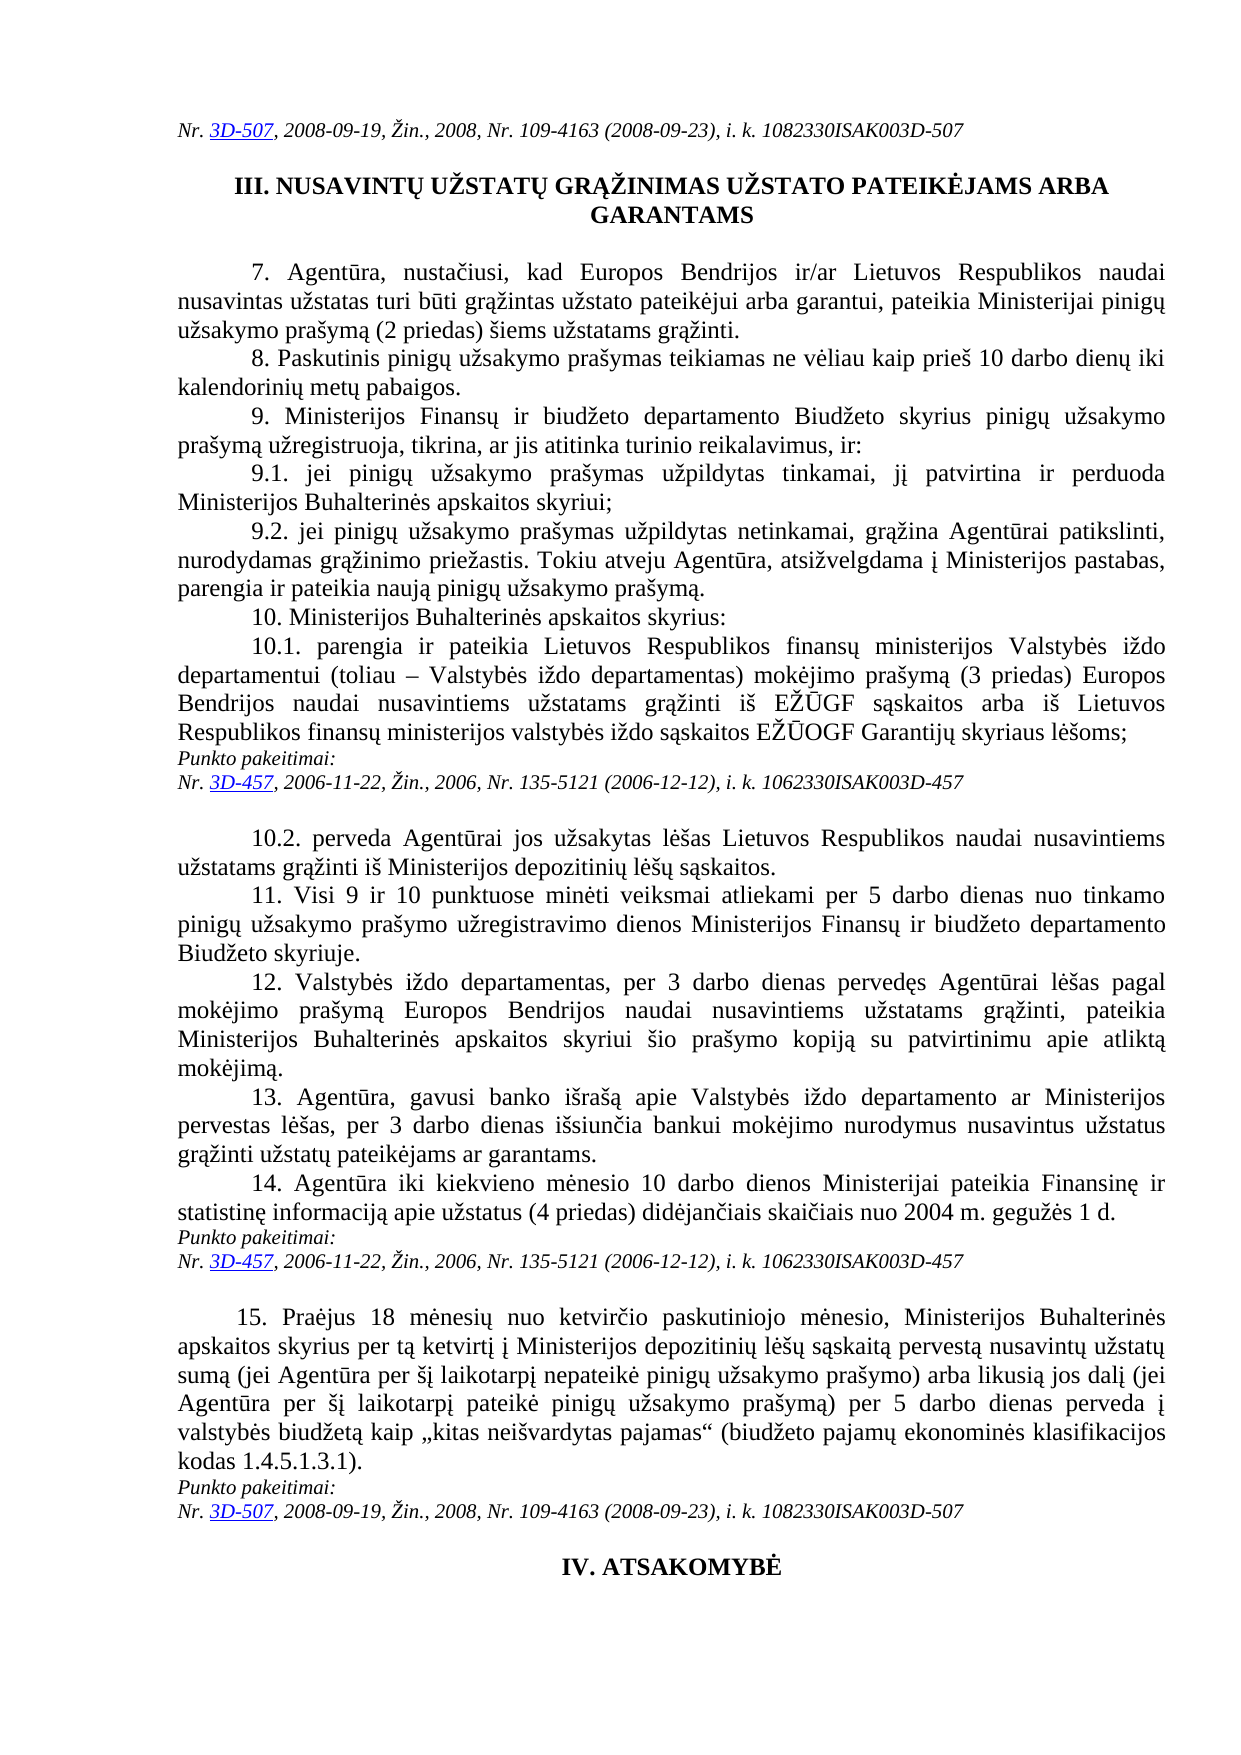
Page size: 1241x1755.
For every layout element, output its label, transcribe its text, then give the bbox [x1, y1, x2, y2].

text Punkto pakeitimai: [177, 746, 1166, 770]
text 8. Paskutinis pinigų užsakymo prašymas teikiamas ne vėliau kaip prieš 10 darbo dienų iki kalendorinių metų pabaigos. [177, 343, 1166, 401]
text Nr. 3D-507, 2008-09-19, Žin., 2008, Nr. 109-4163 (2008-09-23), i. k. 1082330ISAK003D-507 [177, 1499, 1166, 1523]
text 14. Agentūra iki kiekvieno mėnesio 10 darbo dienos Ministerijai pateikia Finansinę ir statistinę informaciją apie užstatus (4 priedas) didėjančiais skaičiais nuo 2004 m. gegužės 1 d. [177, 1168, 1166, 1225]
text Nr. 3D-507, 2008-09-19, Žin., 2008, Nr. 109-4163 (2008-09-23), i. k. 1082330ISAK003D-507 [177, 118, 1166, 142]
text 15. Praėjus 18 mėnesių nuo ketvirčio paskutiniojo mėnesio, Ministerijos Buhalterinės apskaitos skyrius per tą ketvirtį į Ministerijos depozitinių lėšų sąskaitą pervestą nusavintų užstatų sumą (jei Agentūra per šį laikotarpį nepateikė pinigų užsakymo prašymo) arba likusią jos dalį (jei Agentūra per šį laikotarpį pateikė pinigų užsakymo prašymą) per 5 darbo dienas perveda į valstybės biudžetą kaip „kitas neišvardytas pajamas“ (biudžeto pajamų ekonominės klasifikacijos kodas 1.4.5.1.3.1). [177, 1302, 1166, 1475]
text IV. ATSAKOMYBĖ [177, 1552, 1166, 1580]
text 10.1. parengia ir pateikia Lietuvos Respublikos finansų ministerijos Valstybės iždo departamentui (toliau – Valstybės iždo departamentas) mokėjimo prašymą (3 priedas) Europos Bendrijos naudai nusavintiems užstatams grąžinti iš EŽŪGF sąskaitos arba iš Lietuvos Respublikos finansų ministerijos valstybės iždo sąskaitos EŽŪOGF Garantijų skyriaus lėšoms; [177, 631, 1166, 746]
text 9.1. jei pinigų užsakymo prašymas užpildytas tinkamai, jį patvirtina ir perduoda Ministerijos Buhalterinės apskaitos skyriui; [177, 458, 1166, 516]
text 7. Agentūra, nustačiusi, kad Europos Bendrijos ir/ar Lietuvos Respublikos naudai nusavintas užstatas turi būti grąžintas užstato pateikėjui arba garantui, pateikia Ministerijai pinigų užsakymo prašymą (2 priedas) šiems užstatams grąžinti. [177, 257, 1166, 343]
text Nr. 3D-457, 2006-11-22, Žin., 2006, Nr. 135-5121 (2006-12-12), i. k. 1062330ISAK003D-457 [177, 770, 1166, 794]
text 13. Agentūra, gavusi banko išrašą apie Valstybės iždo departamento ar Ministerijos pervestas lėšas, per 3 darbo dienas išsiunčia bankui mokėjimo nurodymus nusavintus užstatus grąžinti užstatų pateikėjams ar garantams. [177, 1082, 1166, 1168]
text 10. Ministerijos Buhalterinės apskaitos skyrius: [177, 602, 1166, 631]
text 11. Visi 9 ir 10 punktuose minėti veiksmai atliekami per 5 darbo dienas nuo tinkamo pinigų užsakymo prašymo užregistravimo dienos Ministerijos Finansų ir biudžeto departamento Biudžeto skyriuje. [177, 880, 1166, 967]
text Punkto pakeitimai: [177, 1225, 1166, 1249]
text Nr. 3D-457, 2006-11-22, Žin., 2006, Nr. 135-5121 (2006-12-12), i. k. 1062330ISAK003D-457 [177, 1249, 1166, 1273]
text 9.2. jei pinigų užsakymo prašymas užpildytas netinkamai, grąžina Agentūrai patikslinti, nurodydamas grąžinimo priežastis. Tokiu atveju Agentūra, atsižvelgdama į Ministerijos pastabas, parengia ir pateikia naują pinigų užsakymo prašymą. [177, 516, 1166, 602]
text Punkto pakeitimai: [177, 1475, 1166, 1499]
text 10.2. perveda Agentūrai jos užsakytas lėšas Lietuvos Respublikos naudai nusavintiems užstatams grąžinti iš Ministerijos depozitinių lėšų sąskaitos. [177, 823, 1166, 880]
text 12. Valstybės iždo departamentas, per 3 darbo dienas pervedęs Agentūrai lėšas pagal mokėjimo prašymą Europos Bendrijos naudai nusavintiems užstatams grąžinti, pateikia Ministerijos Buhalterinės apskaitos skyriui šio prašymo kopiją su patvirtinimu apie atliktą mokėjimą. [177, 967, 1166, 1082]
text III. NUSAVINTŲ UŽSTATŲ GRĄŽINIMAS UŽSTATO PATEIKĖJAMS ARBA GARANTAMS [177, 171, 1166, 228]
text 9. Ministerijos Finansų ir biudžeto departamento Biudžeto skyrius pinigų užsakymo prašymą užregistruoja, tikrina, ar jis atitinka turinio reikalavimus, ir: [177, 401, 1166, 458]
